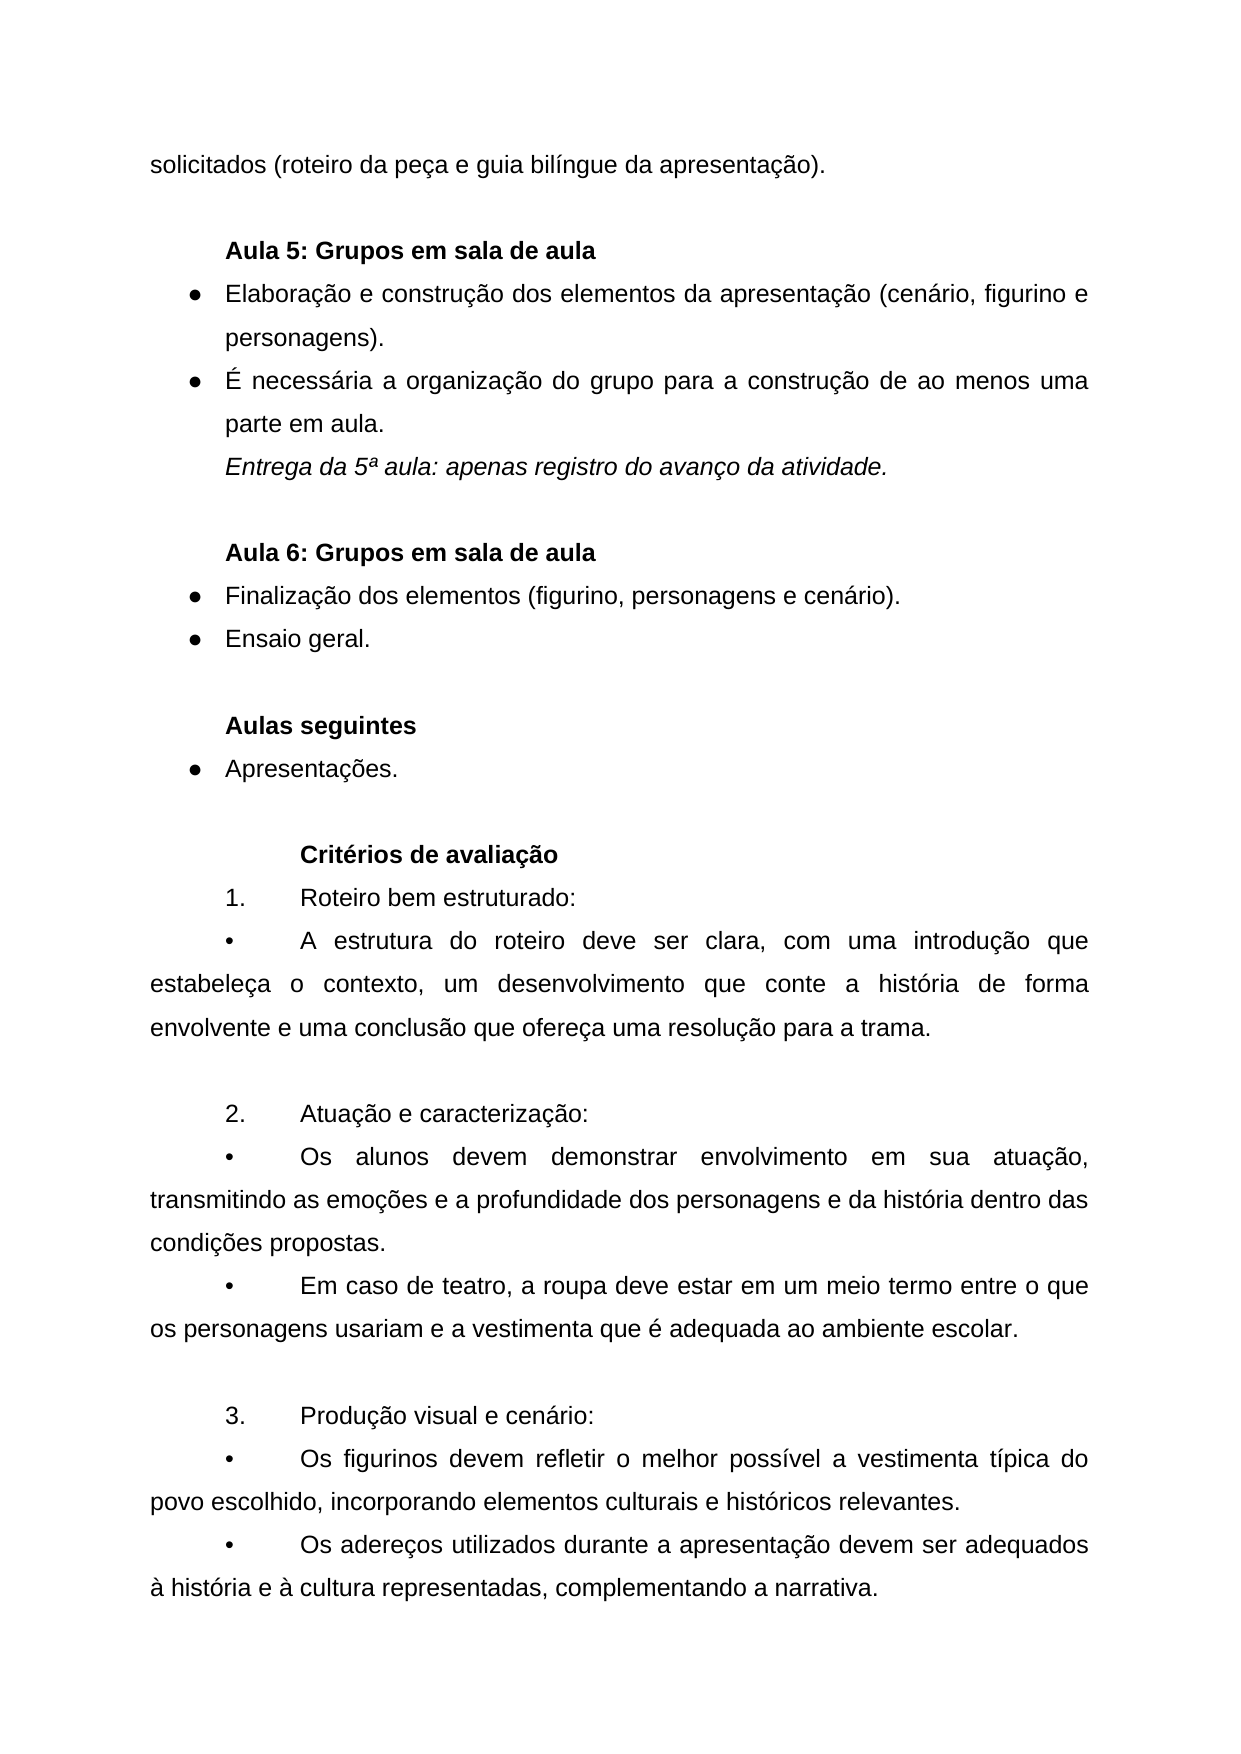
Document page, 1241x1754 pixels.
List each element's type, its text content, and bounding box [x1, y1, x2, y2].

list É necessária a organização do grupo para a construção de ao menos uma parte em aula. [187, 366, 1090, 437]
text • A estrutura do roteiro deve ser clara, com uma introdução que estabeleça o contexto, um desenvolvimento que conte a história de forma envolvente e uma conclusão que ofereça uma resolução para a trama. [150, 926, 1090, 1041]
list Finalização dos elementos (figurino, personagens e cenário). [187, 581, 1090, 610]
text • Os adereços utilizados durante a apresentação devem ser adequados à história e à cultura representadas, complementando a narrativa. [150, 1530, 1090, 1602]
subtitle Aula 6: Grupos em sala de aula [150, 538, 1090, 567]
list Apresentações. [187, 754, 1090, 782]
text • Em caso de teatro, a roupa deve estar em um meio termo entre o que os personagens usariam e a vestimenta que é adequada ao ambiente escolar. [150, 1271, 1090, 1343]
subtitle Aula 5: Grupos em sala de aula [150, 236, 1090, 265]
text Entrega da 5ª aula: apenas registro do avanço da atividade. [150, 452, 1090, 481]
text solicitados (roteiro da peça e guia bilíngue da apresentação). [150, 150, 1090, 179]
list Elaboração e construção dos elementos da apresentação (cenário, figurino e personagens). [187, 279, 1090, 351]
text Aulas seguintes [150, 711, 1090, 739]
subtitle Critérios de avaliação [150, 840, 1090, 869]
list Ensaio geral. [187, 624, 1090, 653]
text • Os alunos devem demonstrar envolvimento em sua atuação, transmitindo as emoções e a profundidade dos personagens e da história dentro das condições propostas. [150, 1142, 1090, 1257]
text • Os figurinos devem refletir o melhor possível a vestimenta típica do povo escolhido, incorporando elementos culturais e históricos relevantes. [150, 1444, 1090, 1516]
text 3. Produção visual e cenário: [150, 1401, 1090, 1429]
text 2. Atuação e caracterização: [150, 1099, 1090, 1127]
text 1. Roteiro bem estruturado: [150, 883, 1090, 912]
